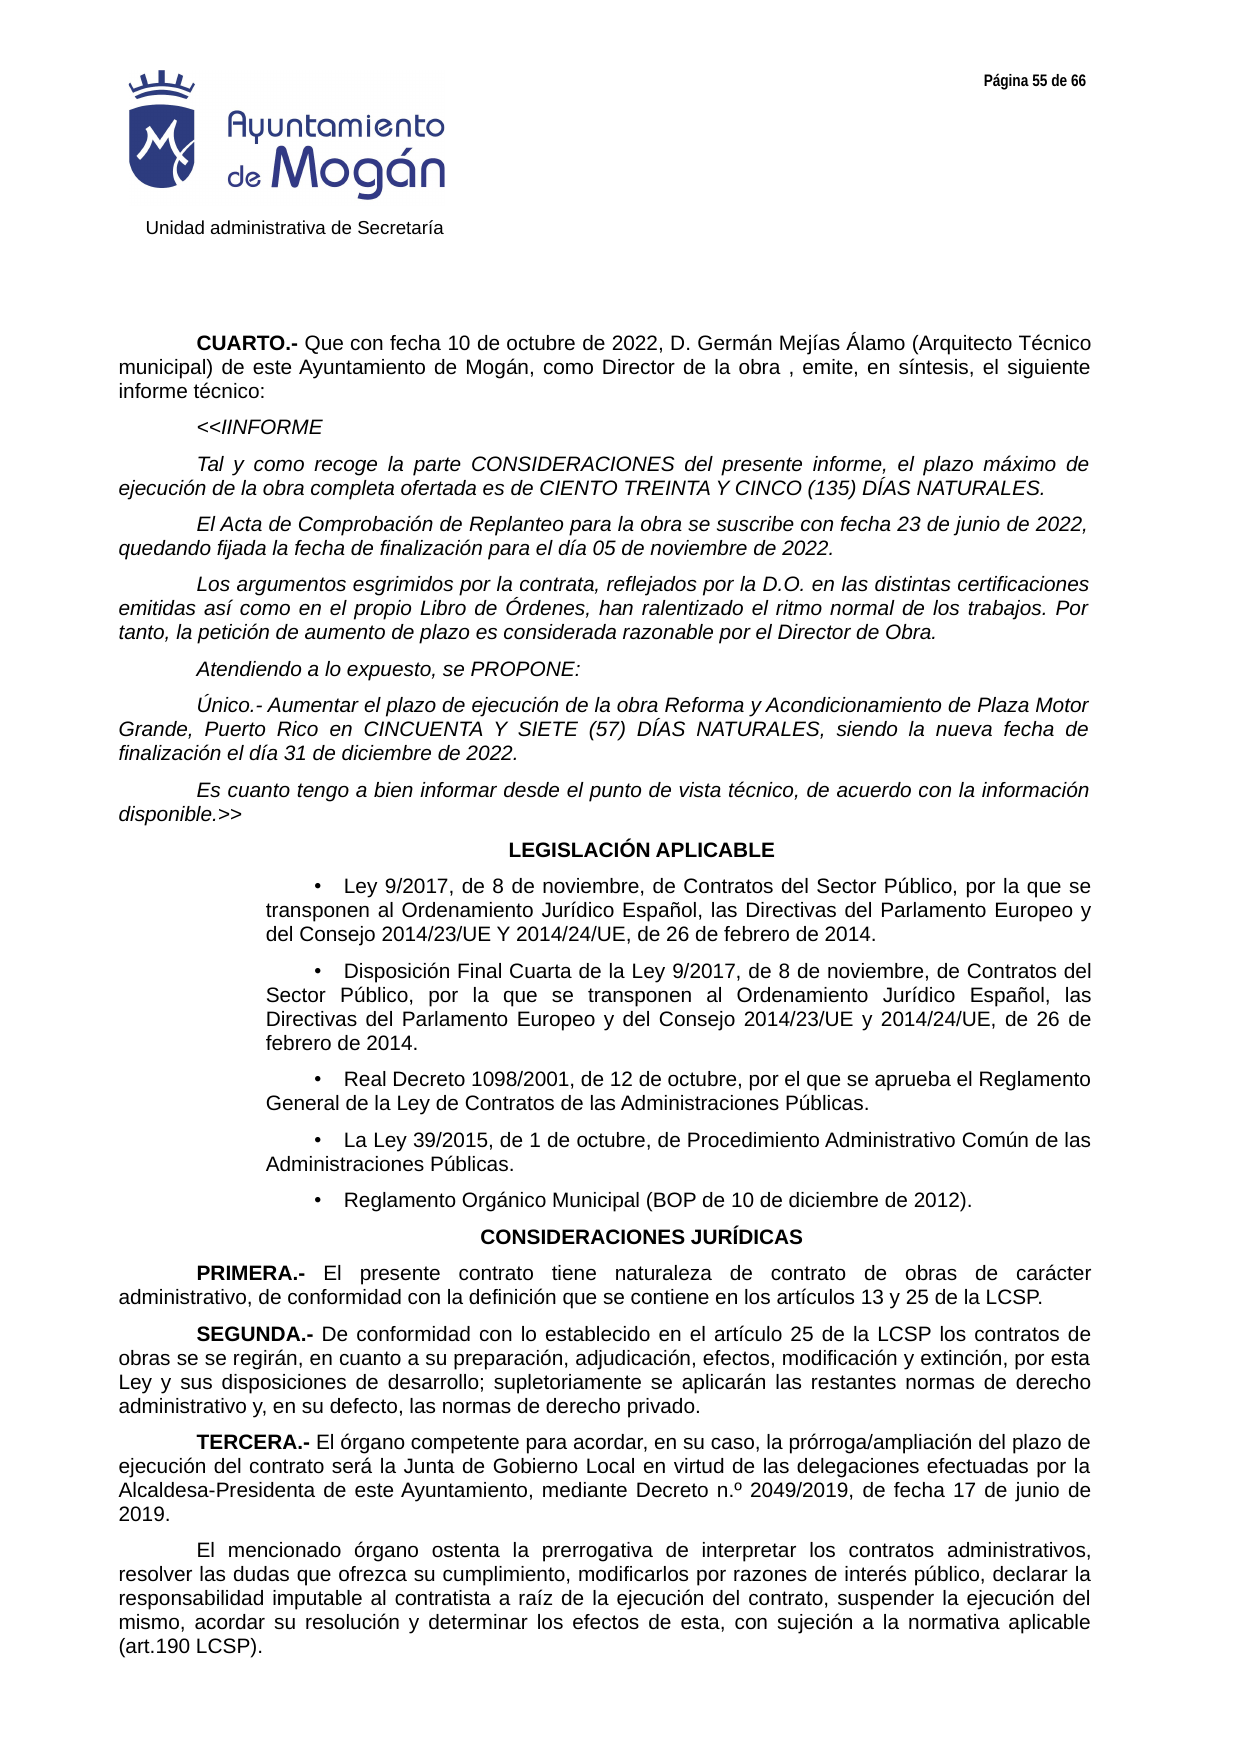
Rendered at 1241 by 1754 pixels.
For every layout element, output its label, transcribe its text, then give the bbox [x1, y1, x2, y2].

picture [128, 70, 445, 206]
list La Ley 39/2015, de 1 de octubre, de Procedimiento Administrativo Común de las Administraciones Públicas. [236, 1128, 1092, 1176]
text PRIMERA.- El presente contrato tiene naturaleza de contrato de obras de carácter administrativo, de conformidad con la definición que se contiene en los artículos 13 y 25 de la LCSP. [118, 1261, 1092, 1309]
text LEGISLACIÓN APLICABLE [118, 838, 1092, 862]
text Tal y como recoge la parte CONSIDERACIONES del presente informe, el plazo máximo de ejecución de la obra completa ofertada es de CIENTO TREINTA Y CINCO (135) DÍAS NATURALES. [118, 451, 1092, 499]
text Los argumentos esgrimidos por la contrata, reflejados por la D.O. en las distintas certificaciones emitidas así como en el propio Libro de Órdenes, han ralentizado el ritmo normal de los trabajos. Por tanto, la petición de aumento de plazo es considerada razonable por el Director de Obra. [118, 572, 1092, 644]
text TERCERA.- El órgano competente para acordar, en su caso, la prórroga/ampliación del plazo de ejecución del contrato será la Junta de Gobierno Local en virtud de las delegaciones efectuadas por la Alcaldesa-Presidenta de este Ayuntamiento, mediante Decreto n.º 2049/2019, de fecha 17 de junio de 2019. [118, 1430, 1092, 1526]
list Disposición Final Cuarta de la Ley 9/2017, de 8 de noviembre, de Contratos del Sector Público, por la que se transponen al Ordenamiento Jurídico Español, las Directivas del Parlamento Europeo y del Consejo 2014/23/UE y 2014/24/UE, de 26 de febrero de 2014. [236, 959, 1092, 1055]
text <<IINFORME [118, 415, 1092, 439]
text SEGUNDA.- De conformidad con lo establecido en el artículo 25 de la LCSP los contratos de obras se se regirán, en cuanto a su preparación, adjudicación, efectos, modificación y extinción, por esta Ley y sus disposiciones de desarrollo; supletoriamente se aplicarán las restantes normas de derecho administrativo y, en su defecto, las normas de derecho privado. [118, 1322, 1092, 1417]
list Reglamento Orgánico Municipal (BOP de 10 de diciembre de 2012). [236, 1188, 1092, 1212]
text CUARTO.- Que con fecha 10 de octubre de 2022, D. Germán Mejías Álamo (Arquitecto Técnico municipal) de este Ayuntamiento de Mogán, como Director de la obra , emite, en síntesis, el siguiente informe técnico: [118, 331, 1092, 402]
text Atendiendo a lo expuesto, se PROPONE: [118, 657, 1092, 681]
list Real Decreto 1098/2001, de 12 de octubre, por el que se aprueba el Reglamento General de la Ley de Contratos de las Administraciones Públicas. [236, 1067, 1092, 1115]
text Es cuanto tengo a bien informar desde el punto de vista técnico, de acuerdo con la información disponible.>> [118, 777, 1092, 825]
text CONSIDERACIONES JURÍDICAS [118, 1225, 1092, 1249]
text El Acta de Comprobación de Replanteo para la obra se suscribe con fecha 23 de junio de 2022, quedando fijada la fecha de finalización para el día 05 de noviembre de 2022. [118, 512, 1092, 560]
text El mencionado órgano ostenta la prerrogativa de interpretar los contratos administrativos, resolver las dudas que ofrezca su cumplimiento, modificarlos por razones de interés público, declarar la responsabilidad imputable al contratista a raíz de la ejecución del contrato, suspender la ejecución del mismo, acordar su resolución y determinar los efectos de esta, con sujeción a la normativa aplicable (art.190 LCSP). [118, 1538, 1092, 1658]
list Ley 9/2017, de 8 de noviembre, de Contratos del Sector Público, por la que se transponen al Ordenamiento Jurídico Español, las Directivas del Parlamento Europeo y del Consejo 2014/23/UE Y 2014/24/UE, de 26 de febrero de 2014. [236, 874, 1092, 946]
text Único.- Aumentar el plazo de ejecución de la obra Reforma y Acondicionamiento de Plaza Motor Grande, Puerto Rico en CINCUENTA Y SIETE (57) DÍAS NATURALES, siendo la nueva fecha de finalización el día 31 de diciembre de 2022. [118, 693, 1092, 765]
